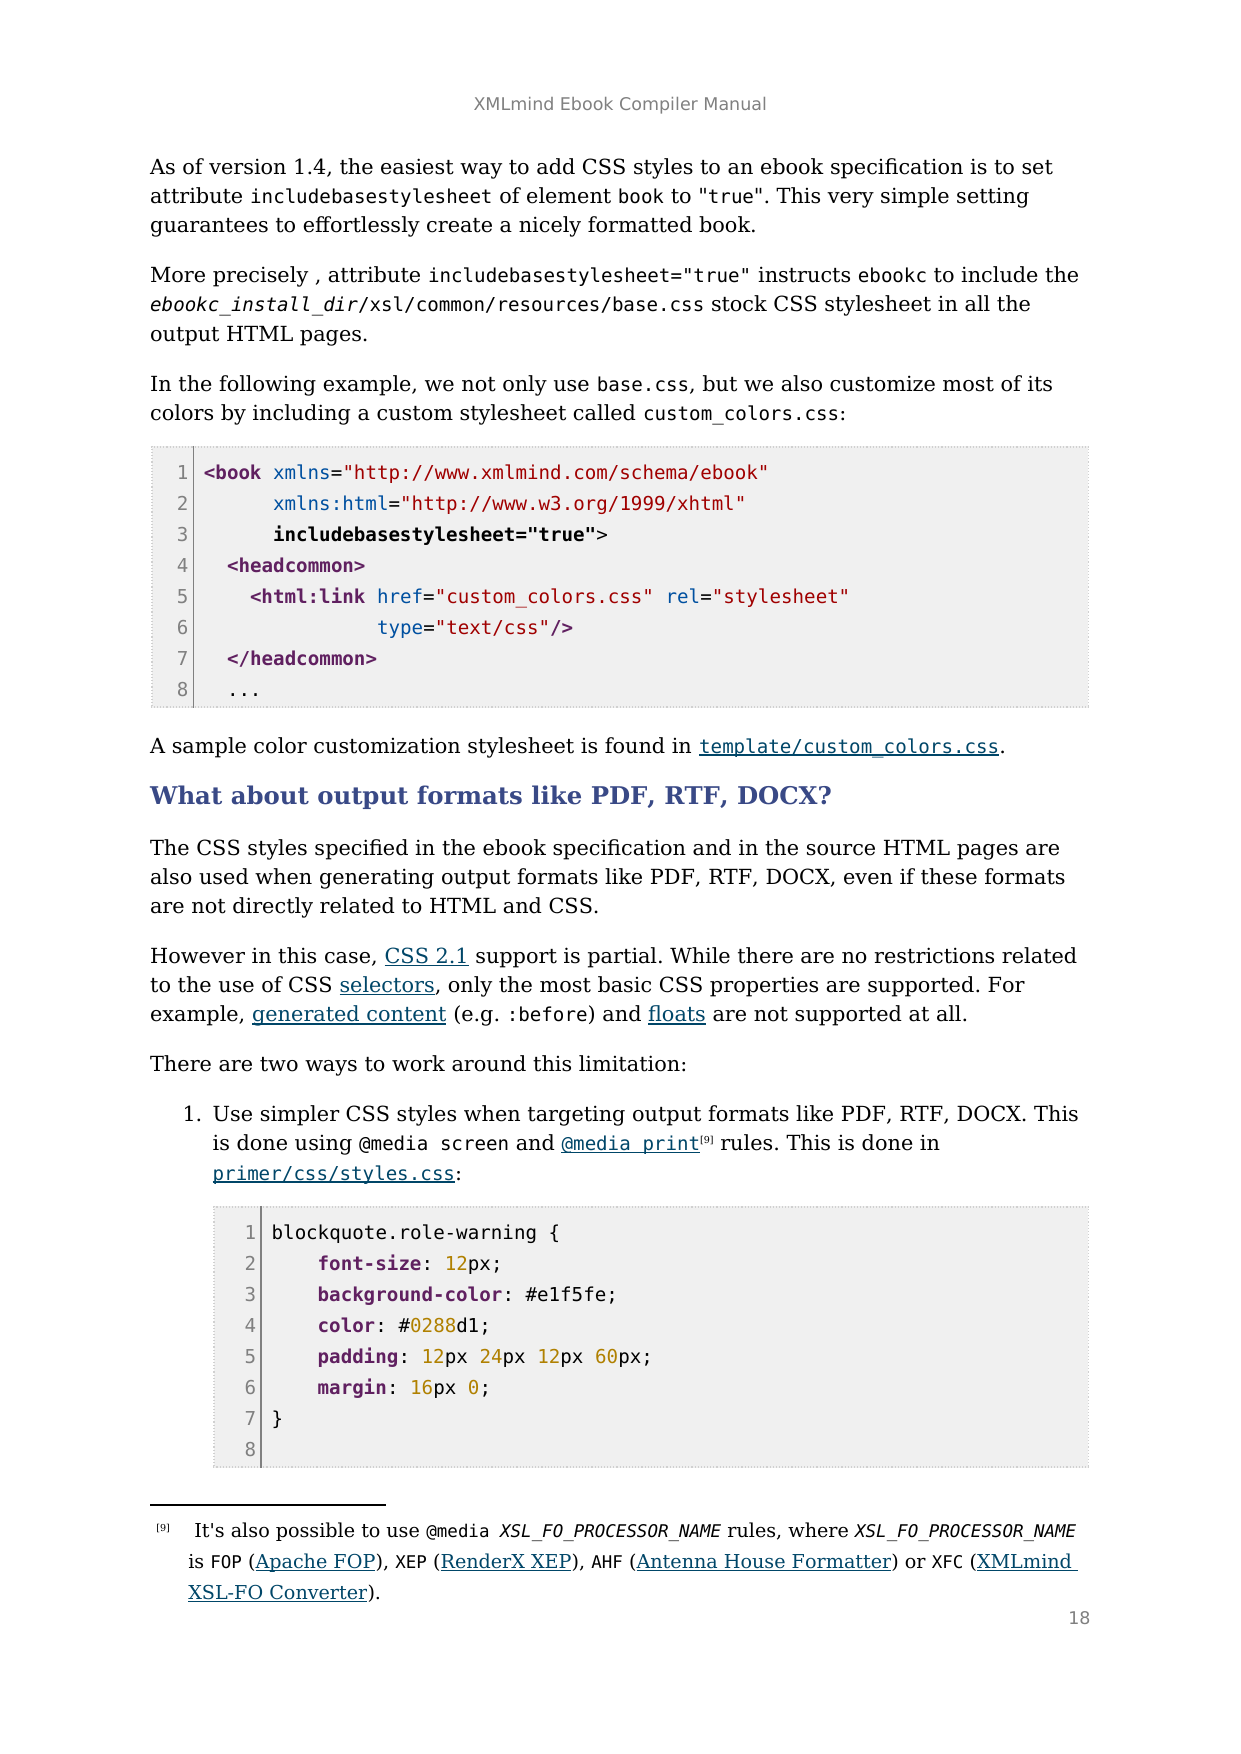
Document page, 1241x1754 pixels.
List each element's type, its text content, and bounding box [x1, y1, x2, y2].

text In the following example, we not only use base.css, but we also customize most of its colors by including a custom stylesheet called custom_colors.css: [150, 367, 1090, 425]
text A sample color customization stylesheet is found in template/custom_colors.css. [150, 729, 1090, 758]
list [9] It's also possible to use @media XSL_FO_PROCESSOR_NAME rules, where XSL_FO_PROCESSOR_NAME is FOP (Apache FOP), XEP (RenderX XEP), AHF (Antenna House Formatter) or XFC (XMLmind XSL-FO Converter). [150, 1511, 1090, 1604]
picture [638, 1560, 645, 1566]
text The CSS styles specified in the ebook specification and in the source HTML pages are also used when generating output formats like PDF, RTF, DOCX, even if these formats are not directly related to HTML and CSS. [150, 831, 1090, 918]
picture [257, 1560, 264, 1566]
picture [865, 1560, 870, 1568]
table_header 1 2 3 4 5 6 7 8 [214, 1206, 260, 1466]
text There are two ways to work around this limitation: [150, 1047, 1090, 1077]
text More precisely , attribute includebasestylesheet="true" instructs ebookc to include the ebookc_install_dir/xsl/common/resources/base.css stock CSS stylesheet in all the output HTML pages. [150, 258, 1090, 346]
table_header 1 2 3 4 5 6 7 8 [152, 446, 193, 706]
picture [341, 1591, 346, 1599]
table_header blockquote.role-warning { font-size: 12px; background-color: #e1f5fe; color: #0288d1; padding: 12px 24px 12px 60px; margin: 16px 0; } [262, 1206, 1088, 1466]
text However in this case, CSS 2.1 support is partial. While there are no restrictions related to the use of CSS selectors, only the most basic CSS properties are supported. For example, generated content (e.g. :before) and floats are not supported at all. [150, 939, 1090, 1027]
list Use simpler CSS styles when targeting output formats like PDF, RTF, DOCX. This is done using @media screen and @media print[9] rules. This is done in primer/css/styles.css: [150, 1097, 1090, 1185]
text What about output formats like PDF, RTF, DOCX? [150, 779, 1090, 810]
text As of version 1.4, the easiest way to add CSS styles to an ebook specification is to set attribute includebasestylesheet of element book to "true". This very simple setting guarantees to effortlessly create a nicely formatted book. [150, 150, 1090, 237]
table_header <book xmlns="http://www.xmlmind.com/schema/ebook" xmlns:html="http://www.w3.org/1999/xhtml" includebasestylesheet="true"> <headcommon> <html:link href="custom_colors.css" rel="stylesheet" type="text/css"/> </headcommon> ... [194, 446, 1088, 706]
